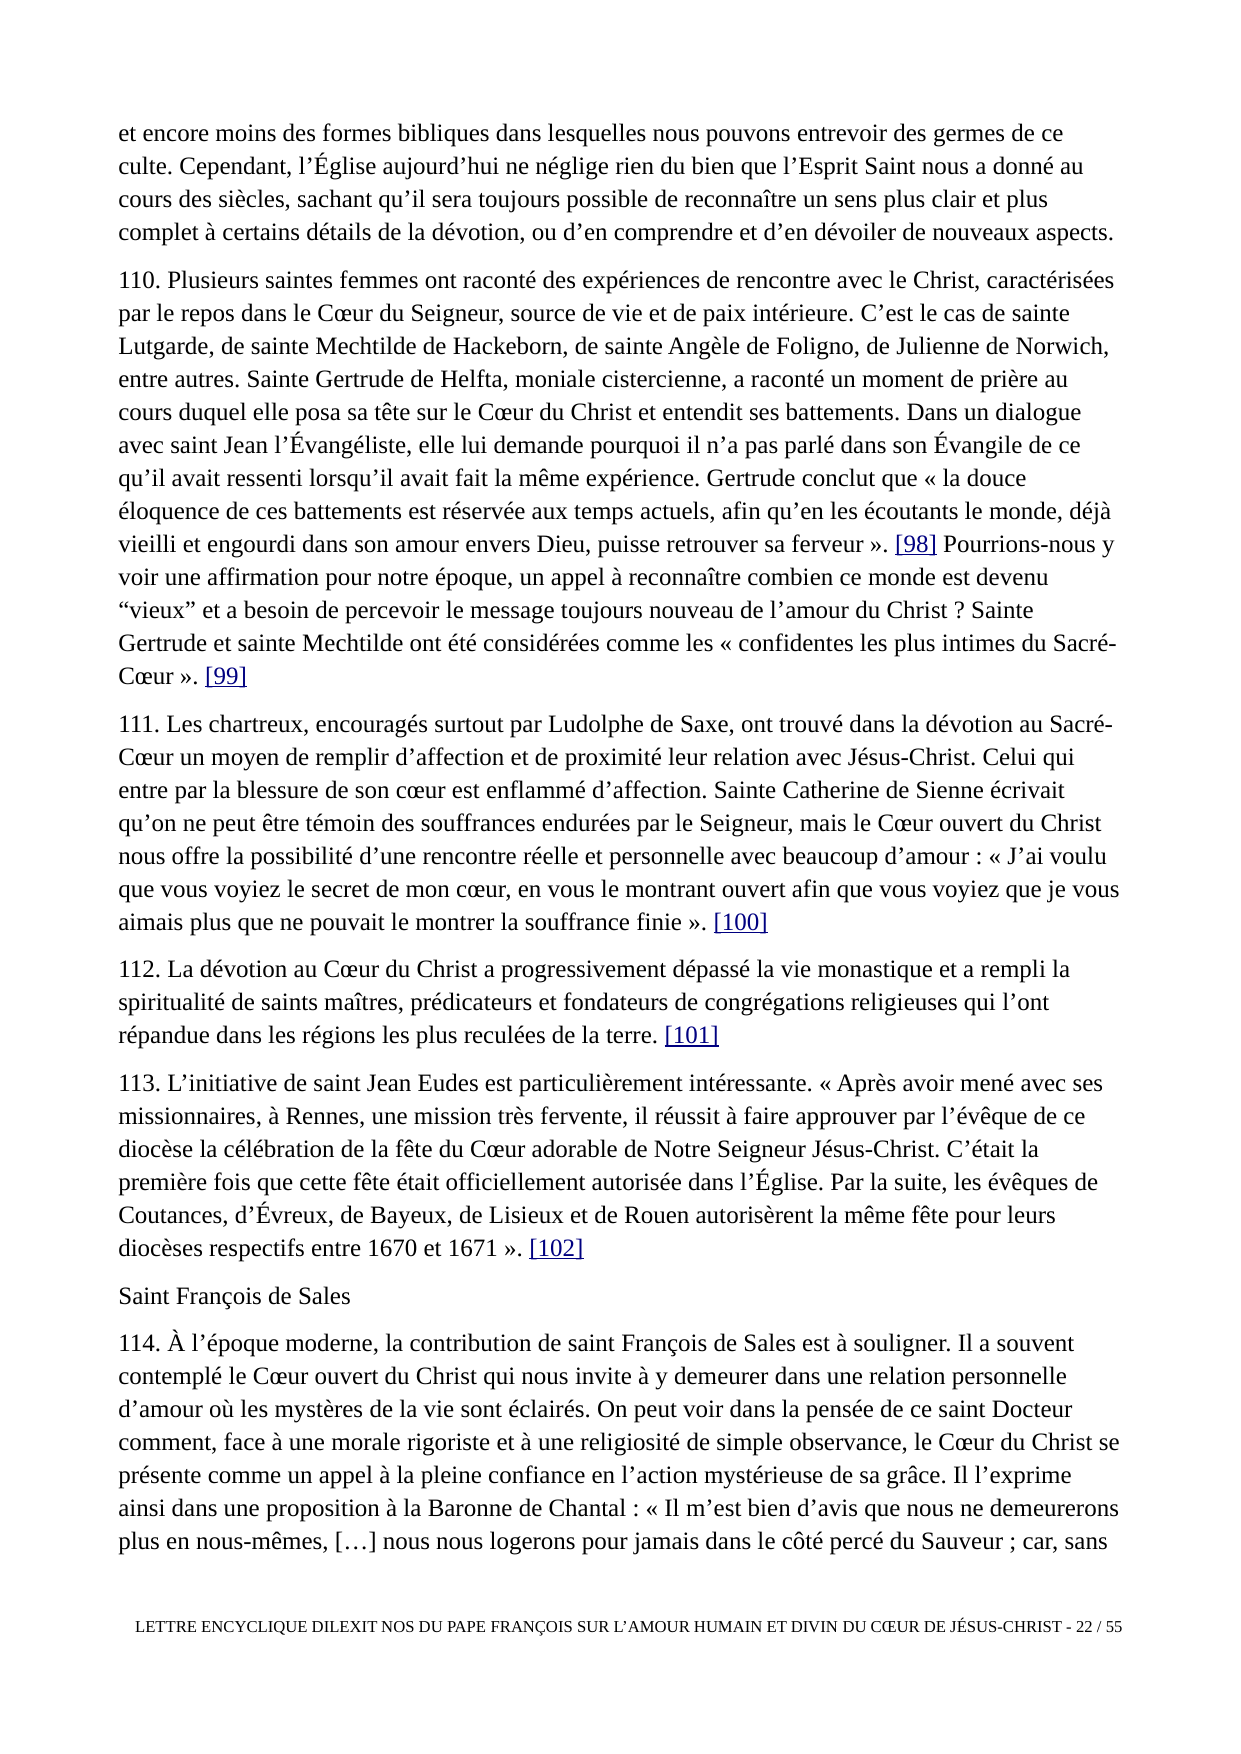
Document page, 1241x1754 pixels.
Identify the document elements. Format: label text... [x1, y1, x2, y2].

text 110. Plusieurs saintes femmes ont raconté des expériences de rencontre avec le Christ, caractérisées par le repos dans le Cœur du Seigneur, source de vie et de paix intérieure. C’est le cas de sainte Lutgarde, de sainte Mechtilde de Hackeborn, de sainte Angèle de Foligno, de Julienne de Norwich, entre autres. Sainte Gertrude de Helfta, moniale cistercienne, a raconté un moment de prière au cours duquel elle posa sa tête sur le Cœur du Christ et entendit ses battements. Dans un dialogue avec saint Jean l’Évangéliste, elle lui demande pourquoi il n’a pas parlé dans son Évangile de ce qu’il avait ressenti lorsqu’il avait fait la même expérience. Gertrude conclut que « la douce éloquence de ces battements est réservée aux temps actuels, afin qu’en les écoutants le monde, déjà vieilli et engourdi dans son amour envers Dieu, puisse retrouver sa ferveur ». [98] Pourrions-nous y voir une affirmation pour notre époque, un appel à reconnaître combien ce monde est devenu “vieux” et a besoin de percevoir le message toujours nouveau de l’amour du Christ ? Sainte Gertrude et sainte Mechtilde ont été considérées comme les « confidentes les plus intimes du Sacré-Cœur ». [99] [118, 265, 1122, 690]
text et encore moins des formes bibliques dans lesquelles nous pouvons entrevoir des germes de ce culte. Cependant, l’Église aujourd’hui ne néglige rien du bien que l’Esprit Saint nous a donné au cours des siècles, sachant qu’il sera toujours possible de reconnaître un sens plus clair et plus complet à certains détails de la dévotion, ou d’en comprendre et d’en dévoiler de nouveaux aspects. [118, 118, 1122, 246]
text 114. À l’époque moderne, la contribution de saint François de Sales est à souligner. Il a souvent contemplé le Cœur ouvert du Christ qui nous invite à y demeurer dans une relation personnelle d’amour où les mystères de la vie sont éclairés. On peut voir dans la pensée de ce saint Docteur comment, face à une morale rigoriste et à une religiosité de simple observance, le Cœur du Christ se présente comme un appel à la pleine confiance en l’action mystérieuse de sa grâce. Il l’exprime ainsi dans une proposition à la Baronne de Chantal : « Il m’est bien d’avis que nous ne demeurerons plus en nous-mêmes, […] nous nous logerons pour jamais dans le côté percé du Sauveur ; car, sans [118, 1328, 1122, 1555]
text 113. L’initiative de saint Jean Eudes est particulièrement intéressante. « Après avoir mené avec ses missionnaires, à Rennes, une mission très fervente, il réussit à faire approuver par l’évêque de ce diocèse la célébration de la fête du Cœur adorable de Notre Seigneur Jésus-Christ. C’était la première fois que cette fête était officiellement autorisée dans l’Église. Par la suite, les évêques de Coutances, d’Évreux, de Bayeux, de Lisieux et de Rouen autorisèrent la même fête pour leurs diocèses respectifs entre 1670 et 1671 ». [102] [118, 1068, 1122, 1262]
text 111. Les chartreux, encouragés surtout par Ludolphe de Saxe, ont trouvé dans la dévotion au Sacré-Cœur un moyen de remplir d’affection et de proximité leur relation avec Jésus-Christ. Celui qui entre par la blessure de son cœur est enflammé d’affection. Sainte Catherine de Sienne écrivait qu’on ne peut être témoin des souffrances endurées par le Seigneur, mais le Cœur ouvert du Christ nous offre la possibilité d’une rencontre réelle et personnelle avec beaucoup d’amour : « J’ai voulu que vous voyiez le secret de mon cœur, en vous le montrant ouvert afin que vous voyiez que je vous aimais plus que ne pouvait le montrer la souffrance finie ». [100] [118, 709, 1122, 936]
text 112. La dévotion au Cœur du Christ a progressivement dépassé la vie monastique et a rempli la spiritualité de saints maîtres, prédicateurs et fondateurs de congrégations religieuses qui l’ont répandue dans les régions les plus reculées de la terre. [101] [118, 954, 1122, 1049]
text Saint François de Sales [118, 1281, 1122, 1309]
